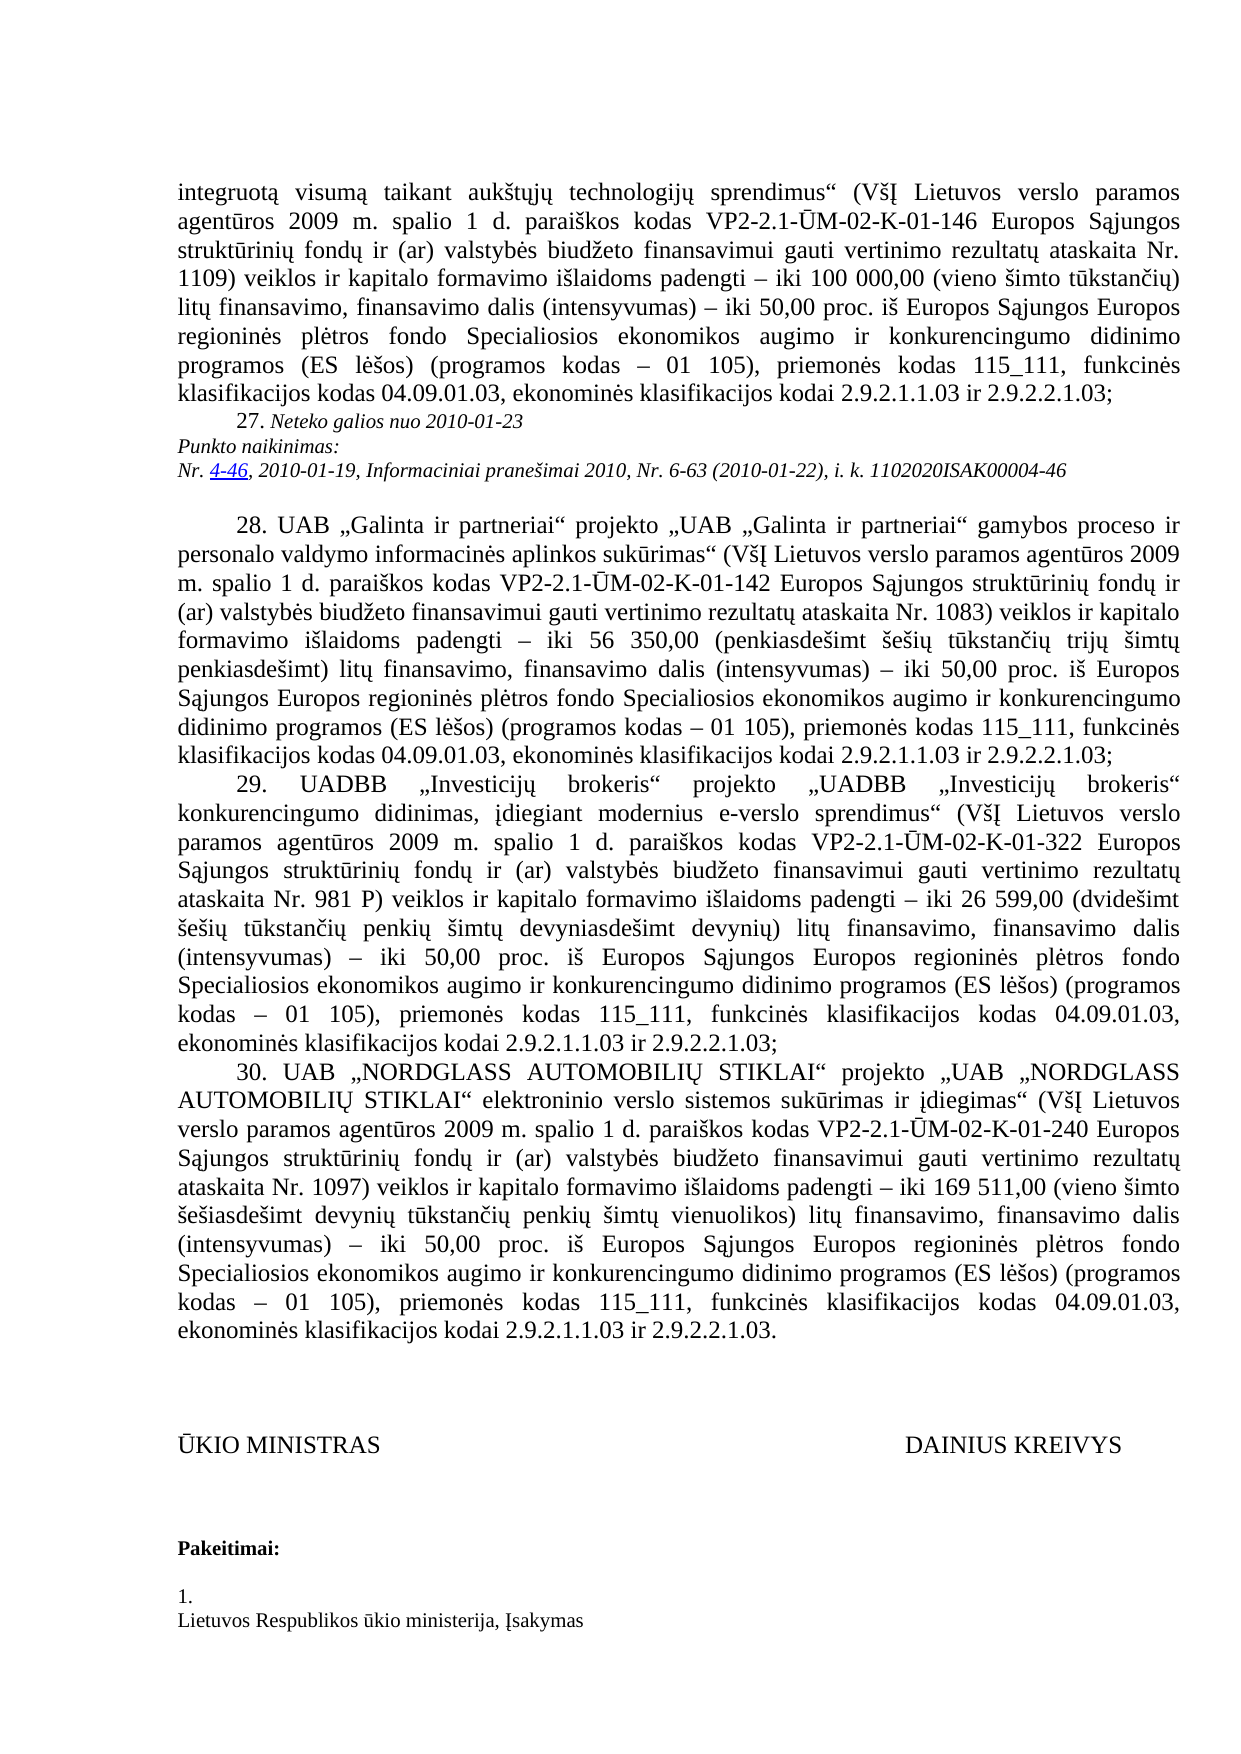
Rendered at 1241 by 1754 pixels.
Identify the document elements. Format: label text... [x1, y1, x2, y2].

text Ūkio ministras Dainius Kreivys [177, 1430, 1181, 1459]
text 1. [177, 1584, 1181, 1608]
text Lietuvos Respublikos ūkio ministerija, Įsakymas [177, 1608, 1181, 1632]
text integruotą visumą taikant aukštųjų technologijų sprendimus“ (VšĮ Lietuvos verslo paramos agentūros 2009 m. spalio 1 d. paraiškos kodas VP2-2.1-ŪM-02-K-01-146 Europos Sąjungos struktūrinių fondų ir (ar) valstybės biudžeto finansavimui gauti vertinimo rezultatų ataskaita Nr. 1109) veiklos ir kapitalo formavimo išlaidoms padengti – iki 100 000,00 (vieno šimto tūkstančių) litų finansavimo, finansavimo dalis (intensyvumas) – iki 50,00 proc. iš Europos Sąjungos Europos regioninės plėtros fondo Specialiosios ekonomikos augimo ir konkurencingumo didinimo programos (ES lėšos) (programos kodas – 01 105), priemonės kodas 115_111, funkcinės klasifikacijos kodas 04.09.01.03, ekonominės klasifikacijos kodai 2.9.2.1.1.03 ir 2.9.2.2.1.03; [177, 177, 1181, 407]
text Pakeitimai: [177, 1536, 1181, 1560]
text Nr. 4-46, 2010-01-19, Informaciniai pranešimai 2010, Nr. 6-63 (2010-01-22), i. k. 1102020ISAK00004-46 [177, 458, 1181, 482]
text Punkto naikinimas: [177, 433, 1181, 458]
text 29. UADBB „Investicijų brokeris“ projekto „UADBB „Investicijų brokeris“ konkurencingumo didinimas, įdiegiant modernius e-verslo sprendimus“ (VšĮ Lietuvos verslo paramos agentūros 2009 m. spalio 1 d. paraiškos kodas VP2-2.1-ŪM-02-K-01-322 Europos Sąjungos struktūrinių fondų ir (ar) valstybės biudžeto finansavimui gauti vertinimo rezultatų ataskaita Nr. 981 P) veiklos ir kapitalo formavimo išlaidoms padengti – iki 26 599,00 (dvidešimt šešių tūkstančių penkių šimtų devyniasdešimt devynių) litų finansavimo, finansavimo dalis (intensyvumas) – iki 50,00 proc. iš Europos Sąjungos Europos regioninės plėtros fondo Specialiosios ekonomikos augimo ir konkurencingumo didinimo programos (ES lėšos) (programos kodas – 01 105), priemonės kodas 115_111, funkcinės klasifikacijos kodas 04.09.01.03, ekonominės klasifikacijos kodai 2.9.2.1.1.03 ir 2.9.2.2.1.03; [177, 769, 1181, 1057]
text 28. UAB „Galinta ir partneriai“ projekto „UAB „Galinta ir partneriai“ gamybos proceso ir personalo valdymo informacinės aplinkos sukūrimas“ (VšĮ Lietuvos verslo paramos agentūros 2009 m. spalio 1 d. paraiškos kodas VP2-2.1-ŪM-02-K-01-142 Europos Sąjungos struktūrinių fondų ir (ar) valstybės biudžeto finansavimui gauti vertinimo rezultatų ataskaita Nr. 1083) veiklos ir kapitalo formavimo išlaidoms padengti – iki 56 350,00 (penkiasdešimt šešių tūkstančių trijų šimtų penkiasdešimt) litų finansavimo, finansavimo dalis (intensyvumas) – iki 50,00 proc. iš Europos Sąjungos Europos regioninės plėtros fondo Specialiosios ekonomikos augimo ir konkurencingumo didinimo programos (ES lėšos) (programos kodas – 01 105), priemonės kodas 115_111, funkcinės klasifikacijos kodas 04.09.01.03, ekonominės klasifikacijos kodai 2.9.2.1.1.03 ir 2.9.2.2.1.03; [177, 510, 1181, 769]
text 27. Neteko galios nuo 2010-01-23 [177, 407, 1181, 433]
text 30. UAB „NORDGLASS AUTOMOBILIŲ STIKLAI“ projekto „UAB „NORDGLASS AUTOMOBILIŲ STIKLAI“ elektroninio verslo sistemos sukūrimas ir įdiegimas“ (VšĮ Lietuvos verslo paramos agentūros 2009 m. spalio 1 d. paraiškos kodas VP2-2.1-ŪM-02-K-01-240 Europos Sąjungos struktūrinių fondų ir (ar) valstybės biudžeto finansavimui gauti vertinimo rezultatų ataskaita Nr. 1097) veiklos ir kapitalo formavimo išlaidoms padengti – iki 169 511,00 (vieno šimto šešiasdešimt devynių tūkstančių penkių šimtų vienuolikos) litų finansavimo, finansavimo dalis (intensyvumas) – iki 50,00 proc. iš Europos Sąjungos Europos regioninės plėtros fondo Specialiosios ekonomikos augimo ir konkurencingumo didinimo programos (ES lėšos) (programos kodas – 01 105), priemonės kodas 115_111, funkcinės klasifikacijos kodas 04.09.01.03, ekonominės klasifikacijos kodai 2.9.2.1.1.03 ir 2.9.2.2.1.03. [177, 1057, 1181, 1344]
